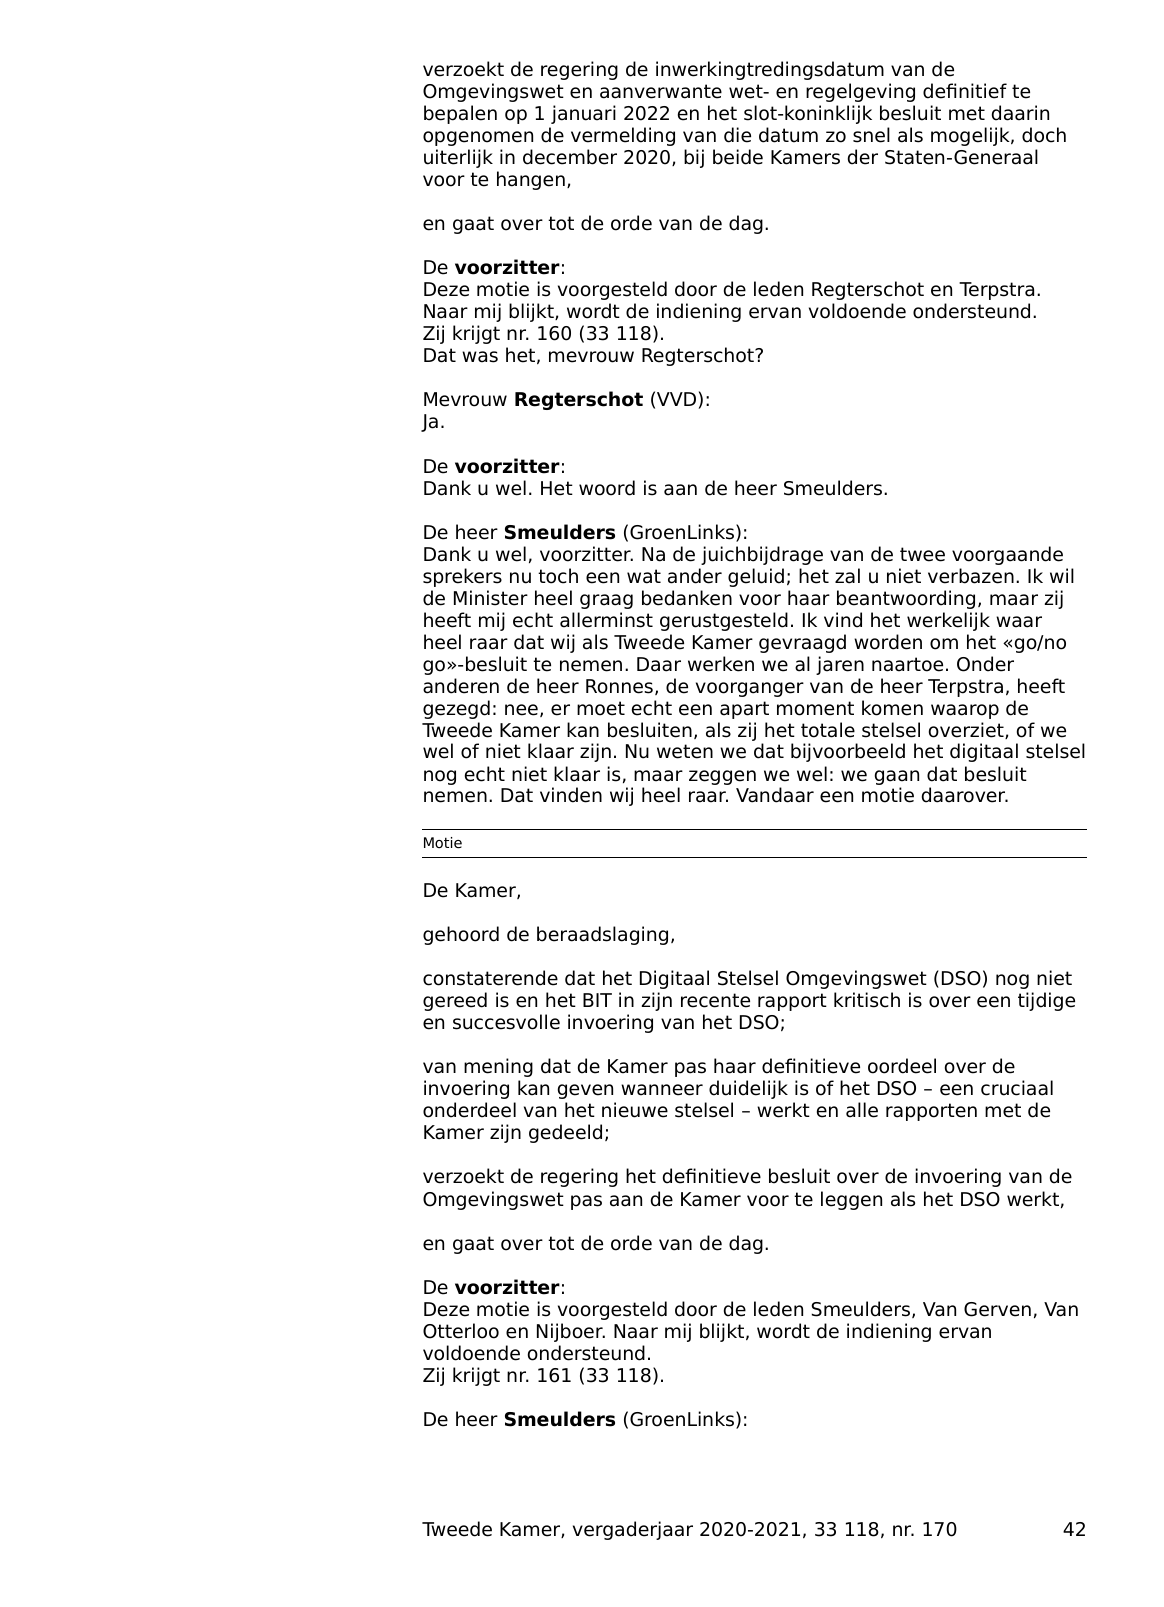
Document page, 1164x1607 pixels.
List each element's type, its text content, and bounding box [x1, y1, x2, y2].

text Dank u wel. Het woord is aan de heer Smeulders. [422, 477, 1087, 499]
text en gaat over tot de orde van de dag. [422, 1233, 1087, 1254]
text Dat was het, mevrouw Regterschot? [422, 345, 1087, 367]
text verzoekt de regering de inwerkingtredingsdatum van de Omgevingswet en aanverwante wet- en regelgeving definitief te bepalen op 1 januari 2022 en het slot-koninklijk besluit met daarin opgenomen de vermelding van die datum zo snel als mogelijk, doch uiterlijk in december 2020, bij beide Kamers der Staten-Generaal voor te hangen, [422, 59, 1087, 191]
text De Kamer, [422, 880, 1087, 902]
text Zij krijgt nr. 161 (33 118). [422, 1365, 1087, 1387]
text De heer Smeulders (GroenLinks): [422, 1409, 1087, 1431]
text Mevrouw Regterschot (VVD): [422, 389, 1087, 411]
text Deze motie is voorgesteld door de leden Regterschot en Terpstra. Naar mij blijkt, wordt de indiening ervan voldoende ondersteund. [422, 279, 1087, 323]
text constaterende dat het Digitaal Stelsel Omgevingswet (DSO) nog niet gereed is en het BIT in zijn recente rapport kritisch is over een tijdige en succesvolle invoering van het DSO; [422, 968, 1087, 1034]
text Zij krijgt nr. 160 (33 118). [422, 323, 1087, 345]
text Ja. [422, 411, 1087, 433]
text De voorzitter: [422, 456, 1087, 477]
text verzoekt de regering het definitieve besluit over de invoering van de Omgevingswet pas aan de Kamer voor te leggen als het DSO werkt, [422, 1166, 1087, 1210]
text De heer Smeulders (GroenLinks): [422, 522, 1087, 544]
text Dank u wel, voorzitter. Na de juichbijdrage van de twee voorgaande sprekers nu toch een wat ander geluid; het zal u niet verbazen. Ik wil de Minister heel graag bedanken voor haar beantwoording, maar zij heeft mij echt allerminst gerustgesteld. Ik vind het werkelijk waar heel raar dat wij als Tweede Kamer gevraagd worden om het «go/no go»-besluit te nemen. Daar werken we al jaren naartoe. Onder anderen de heer Ronnes, de voorganger van de heer Terpstra, heeft gezegd: nee, er moet echt een apart moment komen waarop de Tweede Kamer kan besluiten, als zij het totale stelsel overziet, of we wel of niet klaar zijn. Nu weten we dat bijvoorbeeld het digitaal stelsel nog echt niet klaar is, maar zeggen we wel: we gaan dat besluit nemen. Dat vinden wij heel raar. Vandaar een motie daarover. [422, 544, 1087, 807]
text en gaat over tot de orde van de dag. [422, 213, 1087, 235]
text van mening dat de Kamer pas haar definitieve oordeel over de invoering kan geven wanneer duidelijk is of het DSO – een cruciaal onderdeel van het nieuwe stelsel – werkt en alle rapporten met de Kamer zijn gedeeld; [422, 1056, 1087, 1144]
text De voorzitter: [422, 257, 1087, 279]
text Deze motie is voorgesteld door de leden Smeulders, Van Gerven, Van Otterloo en Nijboer. Naar mij blijkt, wordt de indiening ervan voldoende ondersteund. [422, 1299, 1087, 1365]
text gehoord de beraadslaging, [422, 924, 1087, 946]
text De voorzitter: [422, 1277, 1087, 1299]
table_header Motie [422, 830, 1087, 857]
